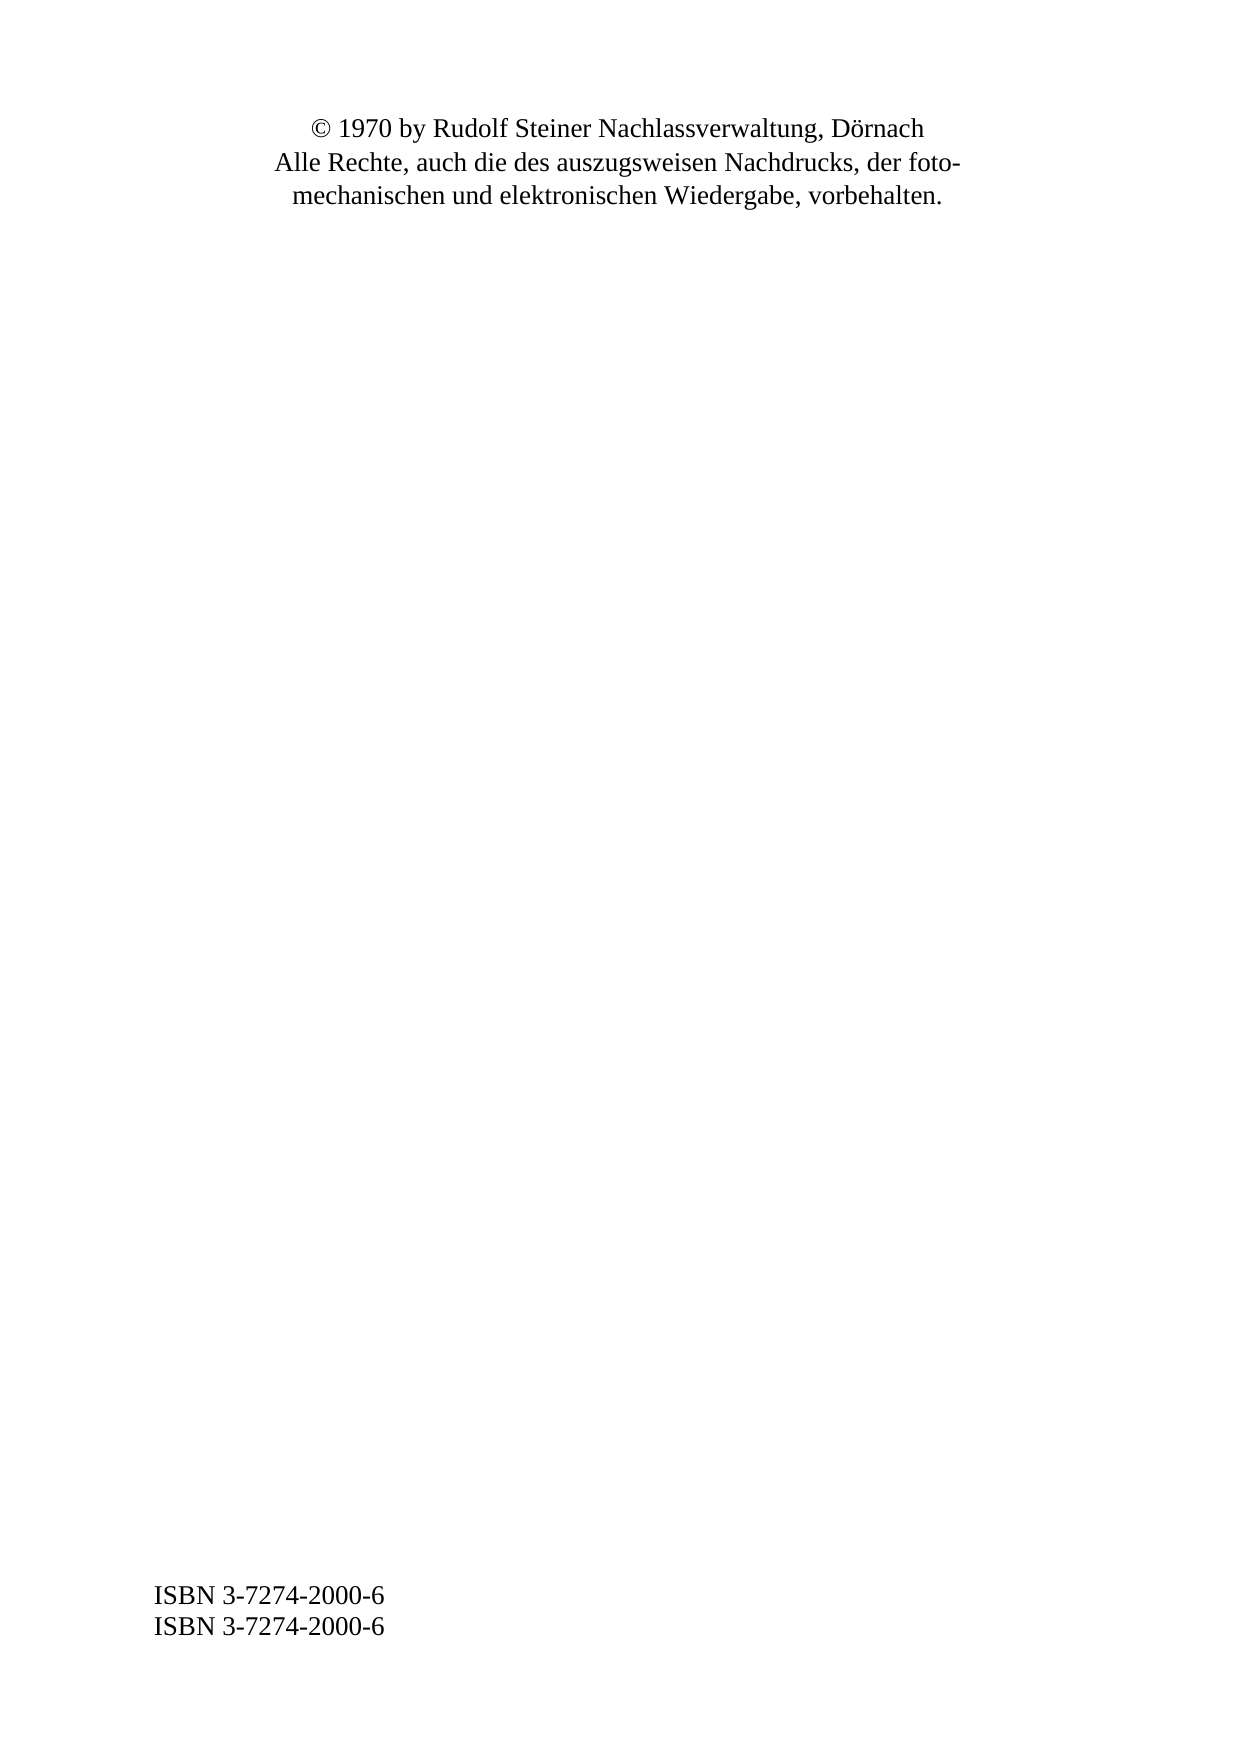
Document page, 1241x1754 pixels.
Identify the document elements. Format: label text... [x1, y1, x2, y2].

text © 1970 by Rudolf Steiner Nachlassverwaltung, Dörnach Alle Rechte, auch die des auszugsweisen Nachdrucks, der foto- mechanischen und elektronischen Wiedergabe, vorbehalten. [154, 112, 1081, 211]
